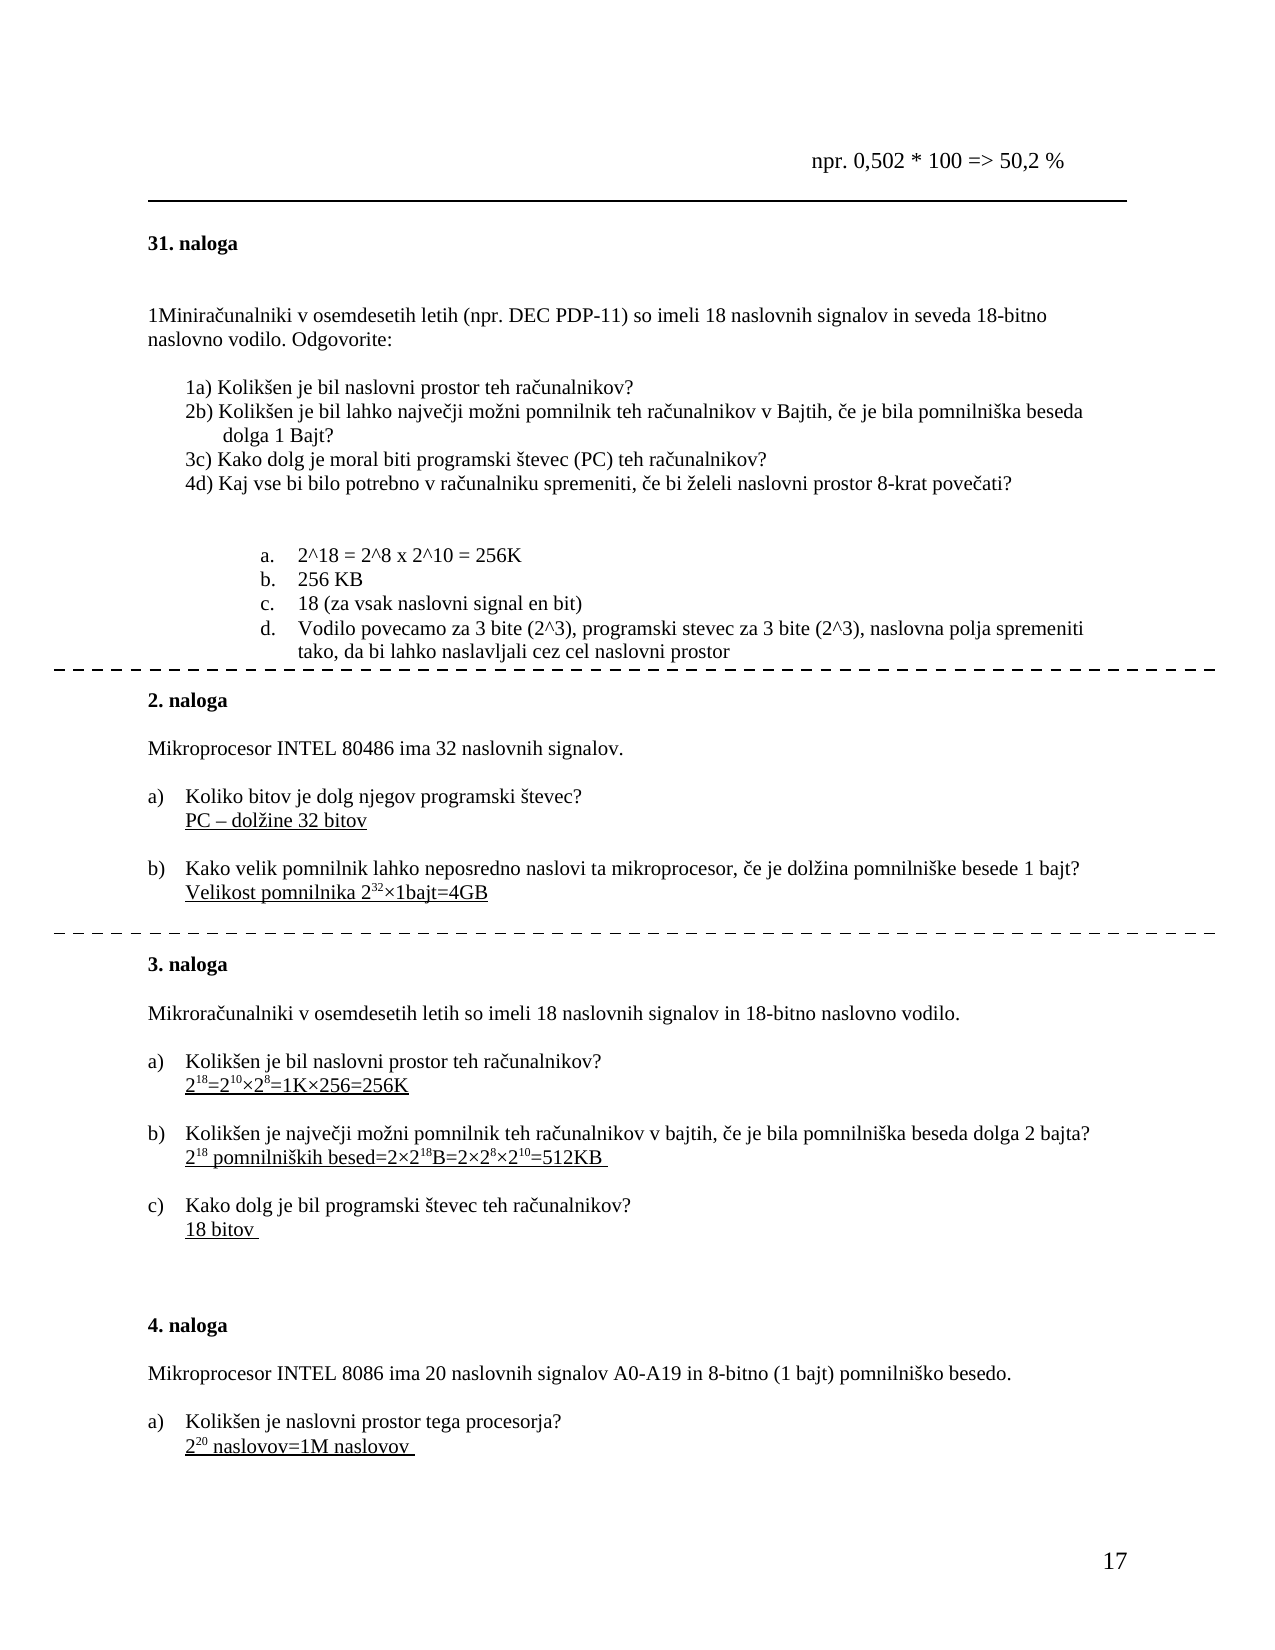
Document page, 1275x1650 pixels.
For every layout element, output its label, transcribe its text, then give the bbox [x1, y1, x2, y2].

list Kako velik pomnilnik lahko neposredno naslovi ta mikroprocesor, če je dolžina pomnilniške besede 1 bajt? [148, 856, 1127, 880]
list Vodilo povecamo za 3 bite (2^3), programski stevec za 3 bite (2^3), naslovna polja spremeniti tako, da bi lahko naslavljali cez cel naslovni prostor [260, 615, 1127, 663]
text Velikost pomnilnika 232×1bajt=4GB [185, 880, 1127, 904]
list 256 KB [260, 567, 1127, 591]
text Mikroprocesor INTEL 80486 ima 32 naslovnih signalov. [148, 736, 1127, 760]
text Mikroprocesor INTEL 8086 ima 20 naslovnih signalov A0-A19 in 8-bitno (1 bajt) pomnilniško besedo. [148, 1361, 1127, 1385]
list a) Kolikšen je bil naslovni prostor teh računalnikov? [185, 375, 1127, 399]
text npr. 0,502 * 100 => 50,2 % [811, 148, 1127, 174]
list d) Kaj vse bi bilo potrebno v računalniku spremeniti, če bi želeli naslovni prostor 8-krat povečati? [185, 471, 1127, 495]
list 2^18 = 2^8 x 2^10 = 256K [260, 543, 1127, 567]
text 18 bitov [185, 1217, 1127, 1241]
text PC – dolžine 32 bitov [185, 808, 1127, 832]
list Kolikšen je bil naslovni prostor teh računalnikov? [148, 1048, 1127, 1073]
list Kako dolg je bil programski števec teh računalnikov? [148, 1193, 1127, 1217]
list Kolikšen je naslovni prostor tega procesorja? [148, 1409, 1127, 1433]
list 18 (za vsak naslovni signal en bit) [260, 591, 1127, 615]
list 1. naloga [148, 230, 1127, 254]
text 218 pomnilniških besed=2×218B=2×28×210=512KB [185, 1145, 1127, 1169]
list Kolikšen je največji možni pomnilnik teh računalnikov v bajtih, če je bila pomnilniška beseda dolga 2 bajta? [148, 1121, 1127, 1145]
text 220 naslovov=1M naslovov [185, 1433, 1127, 1458]
text 3. naloga [148, 952, 1127, 976]
text 4. naloga [148, 1313, 1127, 1337]
list c) Kako dolg je moral biti programski števec (PC) teh računalnikov? [185, 447, 1127, 471]
text 2. naloga [148, 688, 1127, 712]
text Mikroračunalniki v osemdesetih letih so imeli 18 naslovnih signalov in 18-bitno naslovno vodilo. [148, 1000, 1127, 1024]
list Koliko bitov je dolg njegov programski števec? [148, 784, 1127, 808]
text 218=210×28=1K×256=256K [185, 1073, 1127, 1097]
list Miniračunalniki v osemdesetih letih (npr. DEC PDP-11) so imeli 18 naslovnih signalov in seveda 18-bitno naslovno vodilo. Odgovorite: [148, 303, 1127, 351]
list b) Kolikšen je bil lahko največji možni pomnilnik teh računalnikov v Bajtih, če je bila pomnilniška beseda dolga 1 Bajt? [185, 399, 1127, 447]
